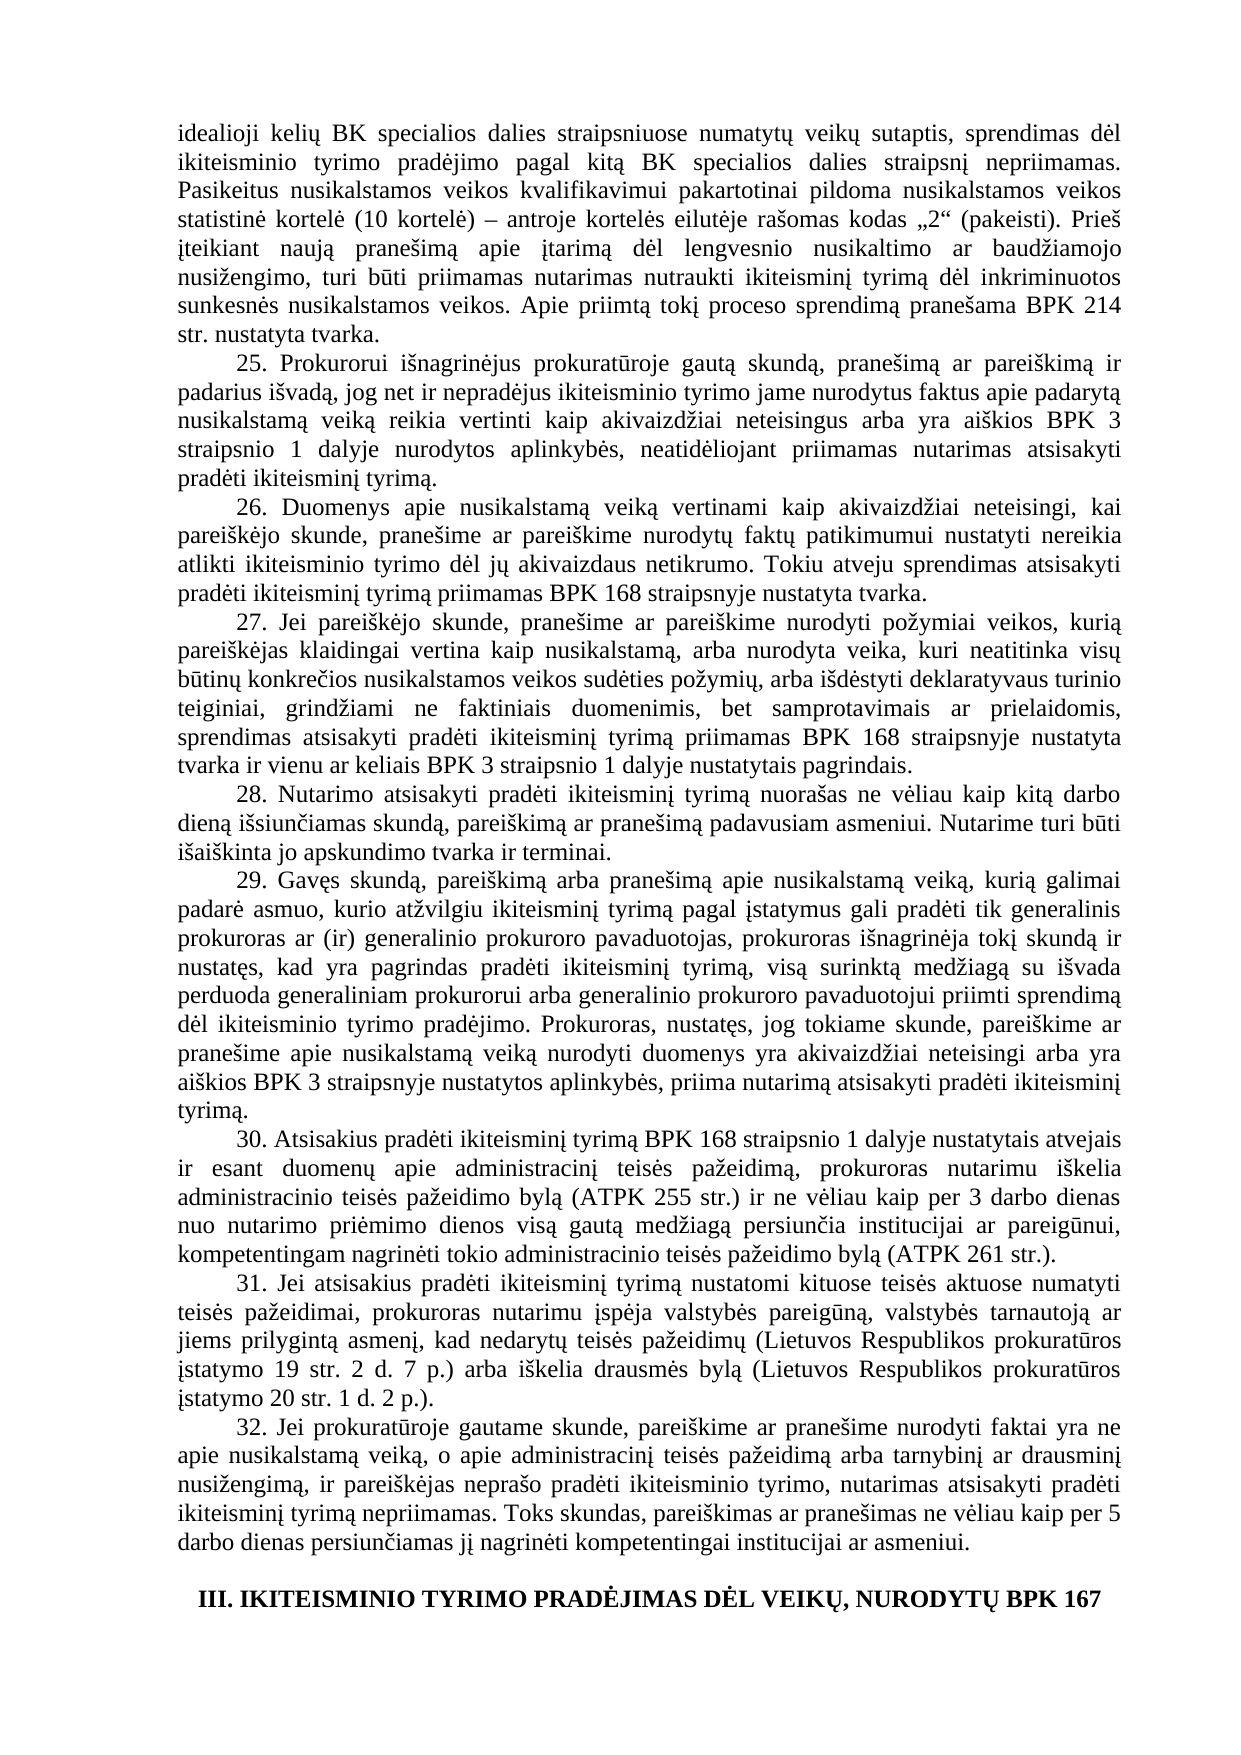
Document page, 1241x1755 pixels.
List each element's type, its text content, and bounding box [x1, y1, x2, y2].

text 30. Atsisakius pradėti ikiteisminį tyrimą BPK 168 straipsnio 1 dalyje nustatytais atvejais ir esant duomenų apie administracinį teisės pažeidimą, prokuroras nutarimu iškelia administracinio teisės pažeidimo bylą (ATPK 255 str.) ir ne vėliau kaip per 3 darbo dienas nuo nutarimo priėmimo dienos visą gautą medžiagą persiunčia institucijai ar pareigūnui, kompetentingam nagrinėti tokio administracinio teisės pažeidimo bylą (ATPK 261 str.). [177, 1124, 1122, 1268]
text III. IKITEISMINIO TYRIMO PRADĖJIMAS DĖL VEIKŲ, NURODYTŲ BPK 167 [177, 1584, 1122, 1613]
text 27. Jei pareiškėjo skunde, pranešime ar pareiškime nurodyti požymiai veikos, kurią pareiškėjas klaidingai vertina kaip nusikalstamą, arba nurodyta veika, kuri neatitinka visų būtinų konkrečios nusikalstamos veikos sudėties požymių, arba išdėstyti deklaratyvaus turinio teiginiai, grindžiami ne faktiniais duomenimis, bet samprotavimais ar prielaidomis, sprendimas atsisakyti pradėti ikiteisminį tyrimą priimamas BPK 168 straipsnyje nustatyta tvarka ir vienu ar keliais BPK 3 straipsnio 1 dalyje nustatytais pagrindais. [177, 607, 1122, 779]
text 29. Gavęs skundą, pareiškimą arba pranešimą apie nusikalstamą veiką, kurią galimai padarė asmuo, kurio atžvilgiu ikiteisminį tyrimą pagal įstatymus gali pradėti tik generalinis prokuroras ar (ir) generalinio prokuroro pavaduotojas, prokuroras išnagrinėja tokį skundą ir nustatęs, kad yra pagrindas pradėti ikiteisminį tyrimą, visą surinktą medžiagą su išvada perduoda generaliniam prokurorui arba generalinio prokuroro pavaduotojui priimti sprendimą dėl ikiteisminio tyrimo pradėjimo. Prokuroras, nustatęs, jog tokiame skunde, pareiškime ar pranešime apie nusikalstamą veiką nurodyti duomenys yra akivaizdžiai neteisingi arba yra aiškios BPK 3 straipsnyje nustatytos aplinkybės, priima nutarimą atsisakyti pradėti ikiteisminį tyrimą. [177, 866, 1122, 1124]
text 25. Prokurorui išnagrinėjus prokuratūroje gautą skundą, pranešimą ar pareiškimą ir padarius išvadą, jog net ir nepradėjus ikiteisminio tyrimo jame nurodytus faktus apie padarytą nusikalstamą veiką reikia vertinti kaip akivaizdžiai neteisingus arba yra aiškios BPK 3 straipsnio 1 dalyje nurodytos aplinkybės, neatidėliojant priimamas nutarimas atsisakyti pradėti ikiteisminį tyrimą. [177, 348, 1122, 492]
text 31. Jei atsisakius pradėti ikiteisminį tyrimą nustatomi kituose teisės aktuose numatyti teisės pažeidimai, prokuroras nutarimu įspėja valstybės pareigūną, valstybės tarnautoją ar jiems prilygintą asmenį, kad nedarytų teisės pažeidimų (Lietuvos Respublikos prokuratūros įstatymo 19 str. 2 d. 7 p.) arba iškelia drausmės bylą (Lietuvos Respublikos prokuratūros įstatymo 20 str. 1 d. 2 p.). [177, 1268, 1122, 1412]
text idealioji kelių BK specialios dalies straipsniuose numatytų veikų sutaptis, sprendimas dėl ikiteisminio tyrimo pradėjimo pagal kitą BK specialios dalies straipsnį nepriimamas. Pasikeitus nusikalstamos veikos kvalifikavimui pakartotinai pildoma nusikalstamos veikos statistinė kortelė (10 kortelė) – antroje kortelės eilutėje rašomas kodas „2“ (pakeisti). Prieš įteikiant naują pranešimą apie įtarimą dėl lengvesnio nusikaltimo ar baudžiamojo nusižengimo, turi būti priimamas nutarimas nutraukti ikiteisminį tyrimą dėl inkriminuotos sunkesnės nusikalstamos veikos. Apie priimtą tokį proceso sprendimą pranešama BPK 214 str. nustatyta tvarka. [177, 118, 1122, 348]
text 28. Nutarimo atsisakyti pradėti ikiteisminį tyrimą nuorašas ne vėliau kaip kitą darbo dieną išsiunčiamas skundą, pareiškimą ar pranešimą padavusiam asmeniui. Nutarime turi būti išaiškinta jo apskundimo tvarka ir terminai. [177, 779, 1122, 866]
text 32. Jei prokuratūroje gautame skunde, pareiškime ar pranešime nurodyti faktai yra ne apie nusikalstamą veiką, o apie administracinį teisės pažeidimą arba tarnybinį ar drausminį nusižengimą, ir pareiškėjas neprašo pradėti ikiteisminio tyrimo, nutarimas atsisakyti pradėti ikiteisminį tyrimą nepriimamas. Toks skundas, pareiškimas ar pranešimas ne vėliau kaip per 5 darbo dienas persiunčiamas jį nagrinėti kompetentingai institucijai ar asmeniui. [177, 1412, 1122, 1556]
text 26. Duomenys apie nusikalstamą veiką vertinami kaip akivaizdžiai neteisingi, kai pareiškėjo skunde, pranešime ar pareiškime nurodytų faktų patikimumui nustatyti nereikia atlikti ikiteisminio tyrimo dėl jų akivaizdaus netikrumo. Tokiu atveju sprendimas atsisakyti pradėti ikiteisminį tyrimą priimamas BPK 168 straipsnyje nustatyta tvarka. [177, 492, 1122, 607]
